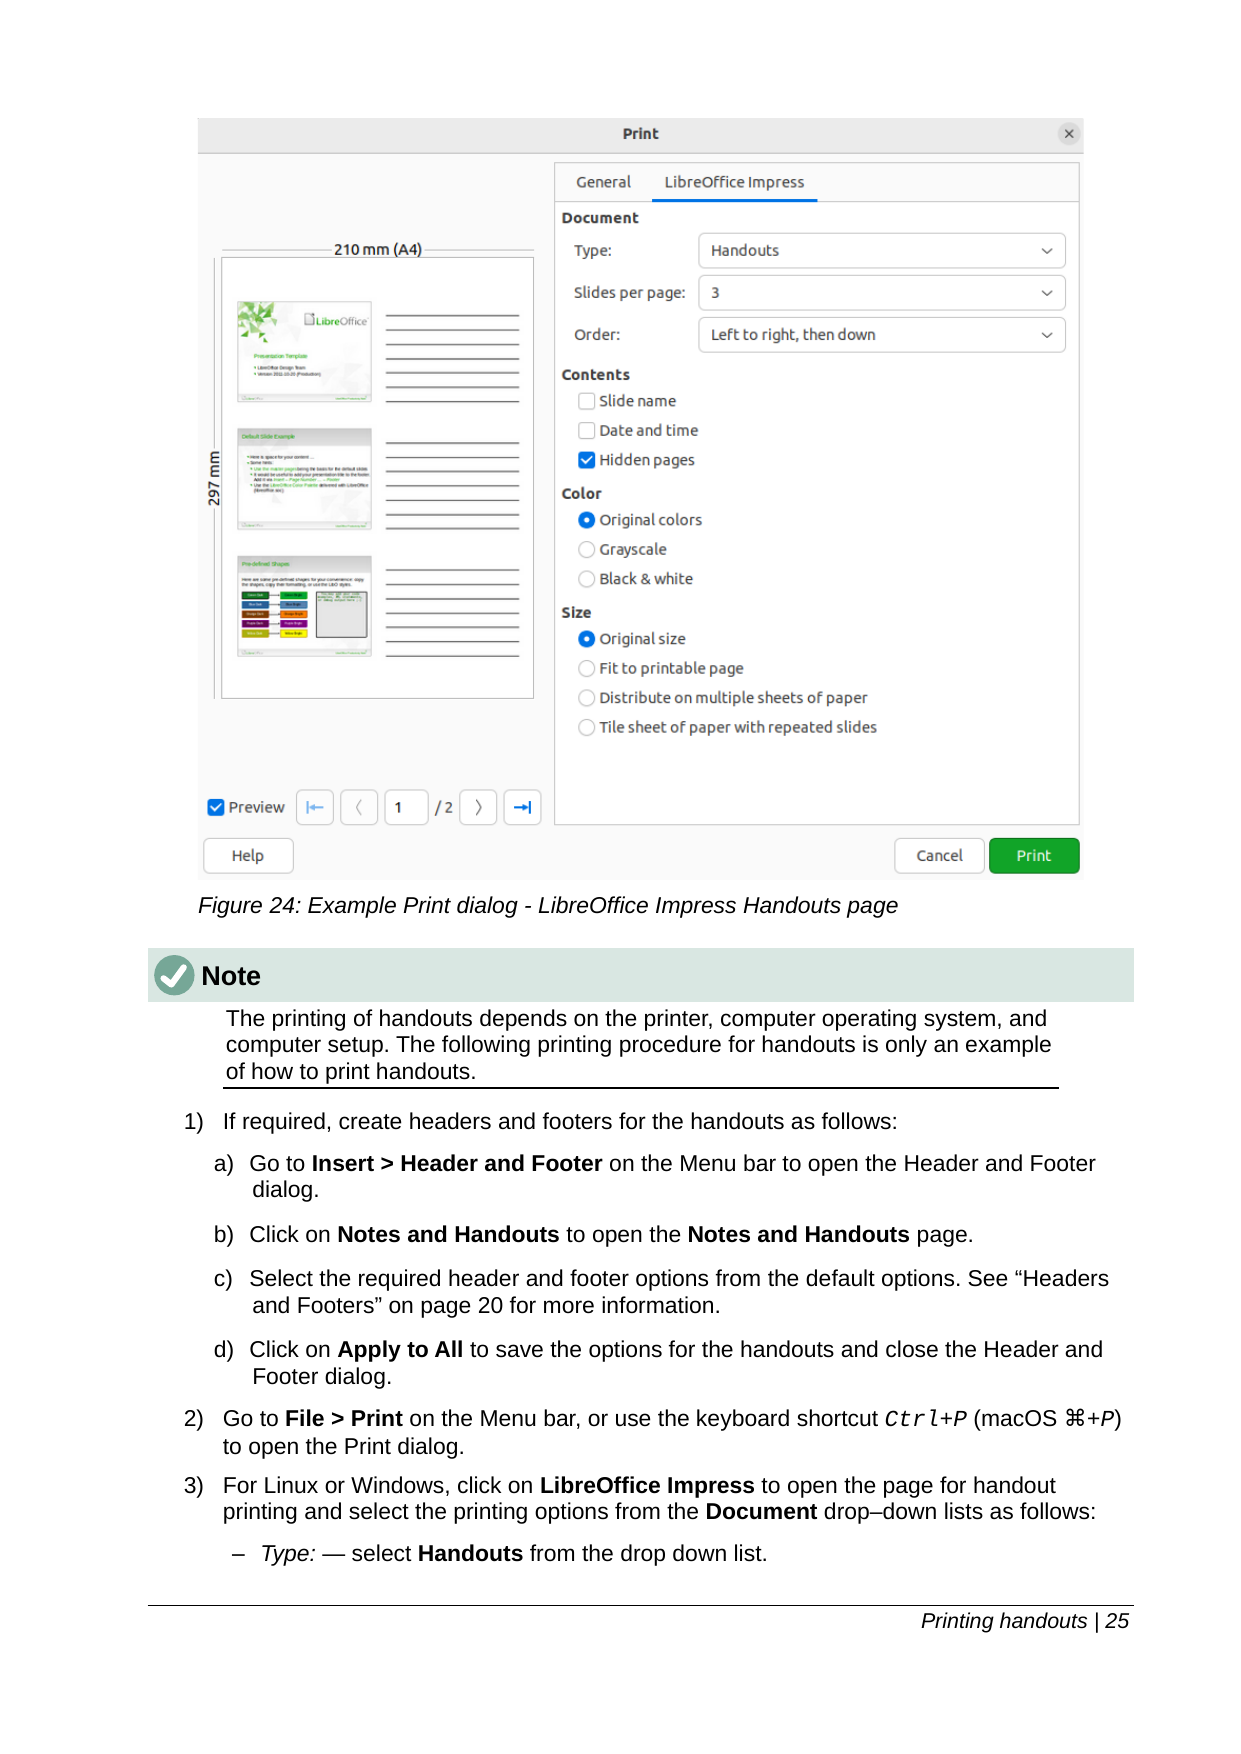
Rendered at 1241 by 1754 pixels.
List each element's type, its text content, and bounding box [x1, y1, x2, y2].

list Go to Insert > Header and Footer on the Menu bar to open the Header and Footer dialog. [211, 1147, 1134, 1205]
list Type: — select Handouts from the drop down list. [229, 1537, 1134, 1569]
list Click on Notes and Handouts to open the Notes and Handouts page. [211, 1218, 1134, 1250]
picture [197, 118, 1084, 880]
list For Linux or Windows, click on LibreOffice Impress to open the page for handout printing and select the printing options from the Document drop–down lists as follows: [204, 1472, 1134, 1524]
text The printing of handouts depends on the printer, computer operating system, and computer setup. The following printing procedure for handouts is only an example of how to print handouts. [223, 1002, 1059, 1087]
list Go to File > Print on the Menu bar, or use the keyboard shortcut Ctrl+P (macOS ⌘+P) to open the Print dialog. [204, 1404, 1134, 1459]
text Figure 24: Example Print dialog - LibreOffice Impress Handouts page [198, 892, 1084, 919]
list Click on Apply to All to save the options for the handouts and close the Header and Footer dialog. [211, 1333, 1134, 1392]
list If required, create headers and footers for the handouts as follows: [204, 1108, 1134, 1134]
subtitle Note [148, 948, 1134, 1002]
list Select the required header and footer options from the default options. See “Headers and Footers” on page 20 for more information. [211, 1262, 1134, 1321]
